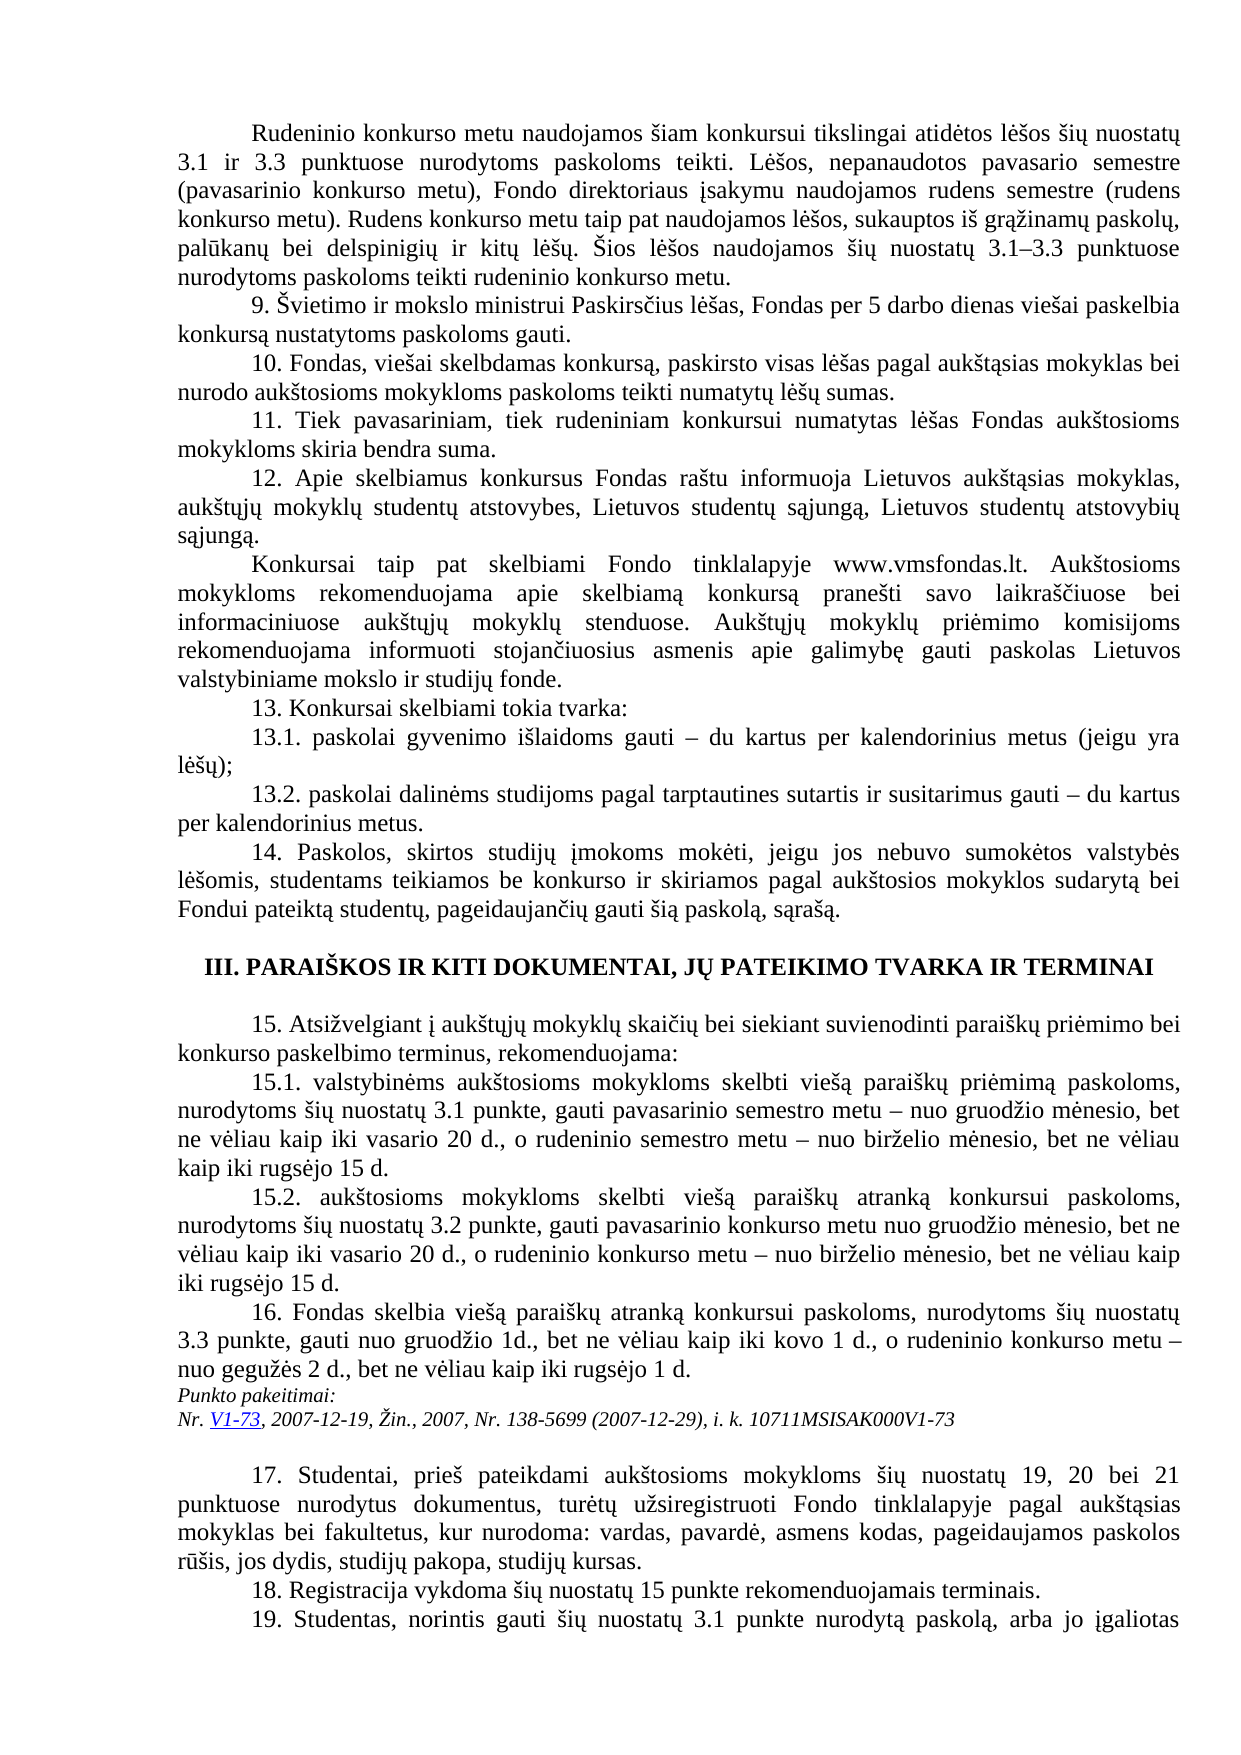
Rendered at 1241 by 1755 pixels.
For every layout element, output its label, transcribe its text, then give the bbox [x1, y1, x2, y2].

text 13.1. paskolai gyvenimo išlaidoms gauti – du kartus per kalendorinius metus (jeigu yra lėšų); [177, 722, 1181, 779]
text 15.1. valstybinėms aukštosioms mokykloms skelbti viešą paraiškų priėmimą paskoloms, nurodytoms šių nuostatų 3.1 punkte, gauti pavasarinio semestro metu – nuo gruodžio mėnesio, bet ne vėliau kaip iki vasario 20 d., o rudeninio semestro metu – nuo birželio mėnesio, bet ne vėliau kaip iki rugsėjo 15 d. [177, 1067, 1181, 1182]
text 13. Konkursai skelbiami tokia tvarka: [177, 693, 1181, 722]
text 19. Studentas, norintis gauti šių nuostatų 3.1 punkte nurodytą paskolą, arba jo įgaliotas [177, 1604, 1181, 1632]
text 12. Apie skelbiamus konkursus Fondas raštu informuoja Lietuvos aukštąsias mokyklas, aukštųjų mokyklų studentų atstovybes, Lietuvos studentų sąjungą, Lietuvos studentų atstovybių sąjungą. [177, 463, 1181, 549]
text Punkto pakeitimai: [177, 1383, 1181, 1407]
text Nr. V1-73, 2007-12-19, Žin., 2007, Nr. 138-5699 (2007-12-29), i. k. 10711MSISAK000V1-73 [177, 1407, 1181, 1431]
text Rudeninio konkurso metu naudojamos šiam konkursui tikslingai atidėtos lėšos šių nuostatų 3.1 ir 3.3 punktuose nurodytoms paskoloms teikti. Lėšos, nepanaudotos pavasario semestre (pavasarinio konkurso metu), Fondo direktoriaus įsakymu naudojamos rudens semestre (rudens konkurso metu). Rudens konkurso metu taip pat naudojamos lėšos, sukauptos iš grąžinamų paskolų, palūkanų bei delspinigių ir kitų lėšų. Šios lėšos naudojamos šių nuostatų 3.1–3.3 punktuose nurodytoms paskoloms teikti rudeninio konkurso metu. [177, 118, 1181, 291]
text 10. Fondas, viešai skelbdamas konkursą, paskirsto visas lėšas pagal aukštąsias mokyklas bei nurodo aukštosioms mokykloms paskoloms teikti numatytų lėšų sumas. [177, 348, 1181, 406]
text 16. Fondas skelbia viešą paraiškų atranką konkursui paskoloms, nurodytoms šių nuostatų 3.3 punkte, gauti nuo gruodžio 1d., bet ne vėliau kaip iki kovo 1 d., o rudeninio konkurso metu – nuo gegužės 2 d., bet ne vėliau kaip iki rugsėjo 1 d. [177, 1297, 1181, 1383]
text 18. Registracija vykdoma šių nuostatų 15 punkte rekomenduojamais terminais. [177, 1575, 1181, 1604]
text 17. Studentai, prieš pateikdami aukštosioms mokykloms šių nuostatų 19, 20 bei 21 punktuose nurodytus dokumentus, turėtų užsiregistruoti Fondo tinklalapyje pagal aukštąsias mokyklas bei fakultetus, kur nurodoma: vardas, pavardė, asmens kodas, pageidaujamos paskolos rūšis, jos dydis, studijų pakopa, studijų kursas. [177, 1460, 1181, 1575]
text III. PARAIŠKOS IR KITI DOKUMENTAI, JŲ PATEIKIMO TVARKA IR TERMINAI [177, 952, 1181, 981]
text 15. Atsižvelgiant į aukštųjų mokyklų skaičių bei siekiant suvienodinti paraiškų priėmimo bei konkurso paskelbimo terminus, rekomenduojama: [177, 1009, 1181, 1067]
text 13.2. paskolai dalinėms studijoms pagal tarptautines sutartis ir susitarimus gauti – du kartus per kalendorinius metus. [177, 779, 1181, 837]
text 14. Paskolos, skirtos studijų įmokoms mokėti, jeigu jos nebuvo sumokėtos valstybės lėšomis, studentams teikiamos be konkurso ir skiriamos pagal aukštosios mokyklos sudarytą bei Fondui pateiktą studentų, pageidaujančių gauti šią paskolą, sąrašą. [177, 837, 1181, 923]
text 15.2. aukštosioms mokykloms skelbti viešą paraiškų atranką konkursui paskoloms, nurodytoms šių nuostatų 3.2 punkte, gauti pavasarinio konkurso metu nuo gruodžio mėnesio, bet ne vėliau kaip iki vasario 20 d., o rudeninio konkurso metu – nuo birželio mėnesio, bet ne vėliau kaip iki rugsėjo 15 d. [177, 1182, 1181, 1297]
text 11. Tiek pavasariniam, tiek rudeniniam konkursui numatytas lėšas Fondas aukštosioms mokykloms skiria bendra suma. [177, 406, 1181, 463]
text 9. Švietimo ir mokslo ministrui Paskirsčius lėšas, Fondas per 5 darbo dienas viešai paskelbia konkursą nustatytoms paskoloms gauti. [177, 291, 1181, 348]
text Konkursai taip pat skelbiami Fondo tinklalapyje www.vmsfondas.lt. Aukštosioms mokykloms rekomenduojama apie skelbiamą konkursą pranešti savo laikraščiuose bei informaciniuose aukštųjų mokyklų stenduose. Aukštųjų mokyklų priėmimo komisijoms rekomenduojama informuoti stojančiuosius asmenis apie galimybę gauti paskolas Lietuvos valstybiniame mokslo ir studijų fonde. [177, 549, 1181, 693]
